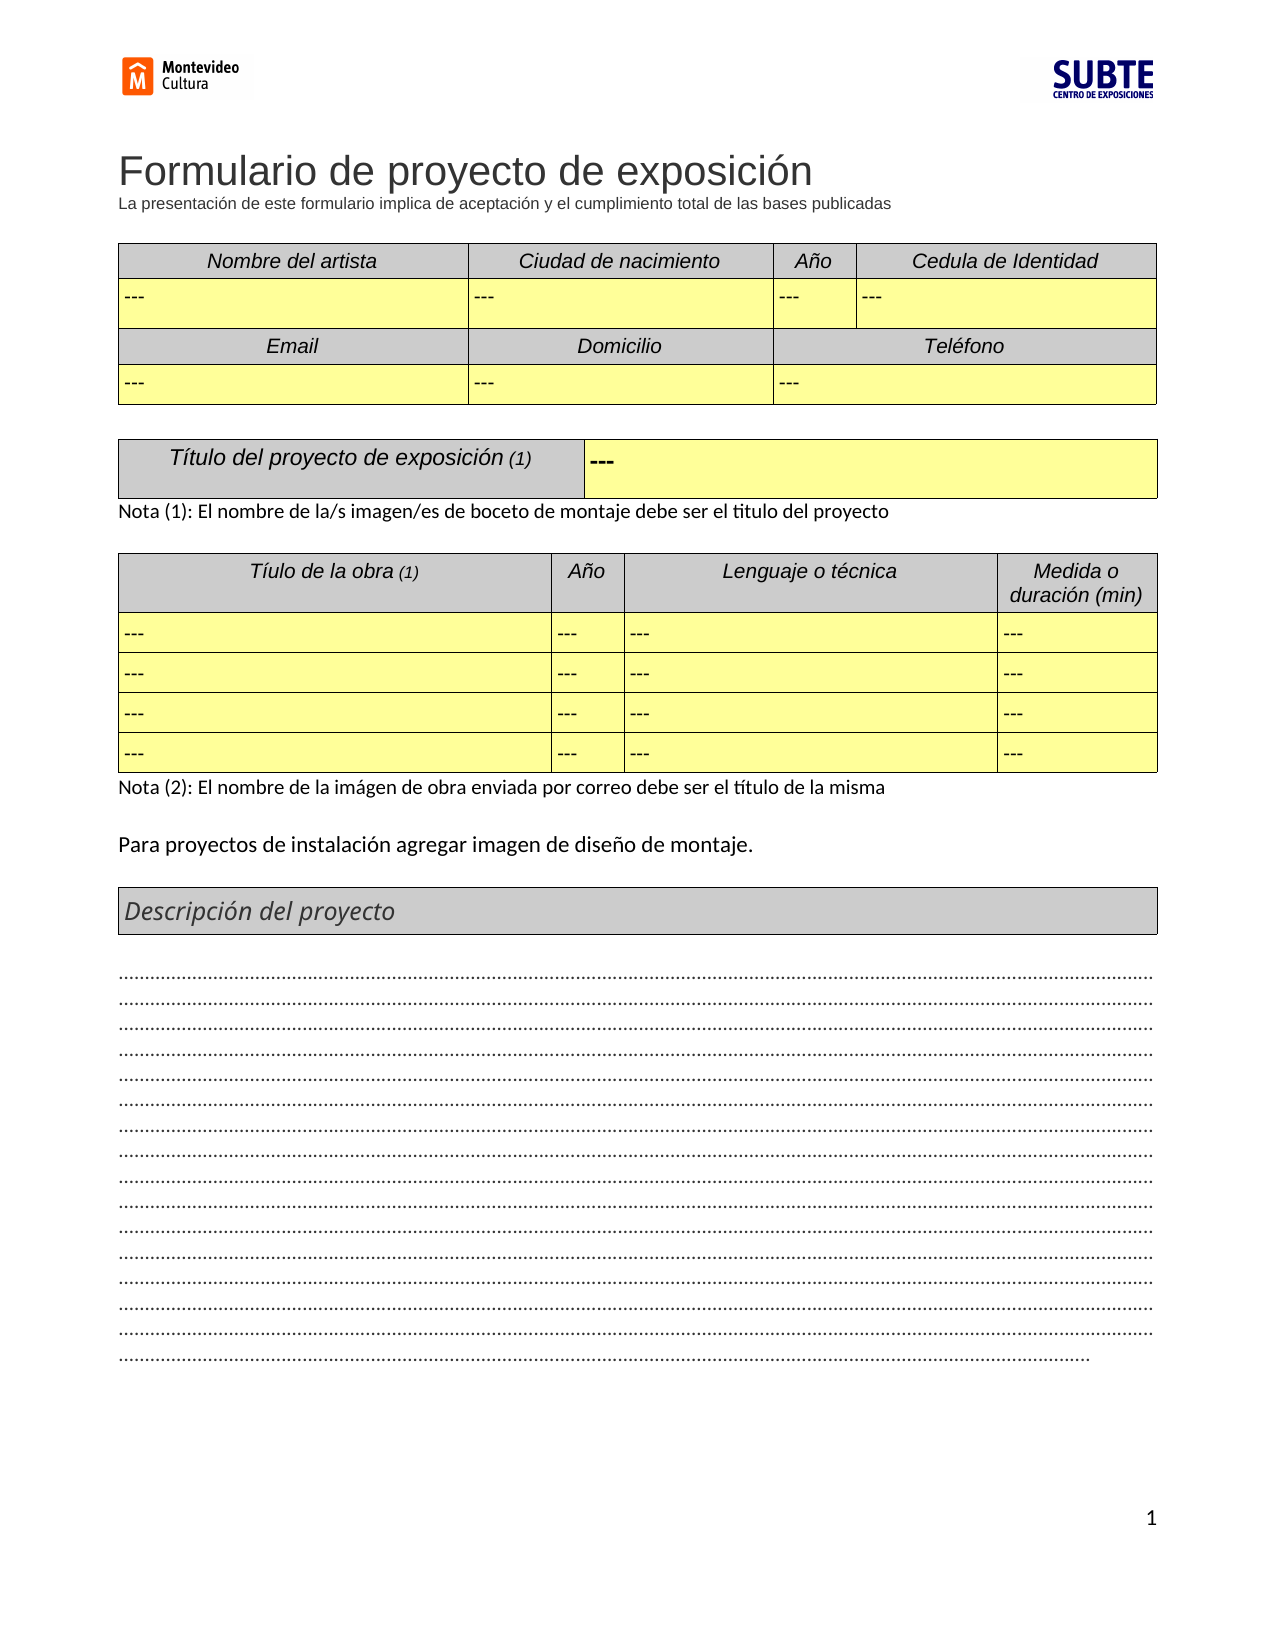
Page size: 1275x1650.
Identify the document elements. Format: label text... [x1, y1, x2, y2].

text La presentación de este formulario implica de aceptación y el cumplimiento total de las bases publicadas [118, 194, 1157, 213]
table_cell --- [119, 279, 468, 328]
table_cell --- [469, 279, 773, 328]
table_cell Teléfono [774, 329, 1156, 364]
table_cell --- [998, 653, 1157, 692]
table_cell --- [552, 733, 624, 772]
table_header Descripción del proyecto [119, 888, 1157, 934]
table_cell --- [998, 733, 1157, 772]
table_header Nombre del artista [119, 244, 468, 278]
table_cell --- [857, 279, 1156, 328]
table_cell --- [625, 653, 997, 692]
text Nota (2): El nombre de la imágen de obra enviada por correo debe ser el título de la misma [118, 773, 1157, 800]
table_header Año [552, 554, 624, 612]
table_header Lenguaje o técnica [625, 554, 997, 612]
table_cell --- [998, 613, 1157, 652]
table_header Medida o duración (min) [998, 554, 1157, 612]
table_header --- [585, 440, 1157, 498]
table_header Título del proyecto de exposición (1) [119, 440, 584, 498]
text Para proyectos de instalación agregar imagen de diseño de montaje. [118, 830, 1157, 858]
table_header Tíulo de la obra (1) [119, 554, 551, 612]
table_cell Email [119, 329, 468, 364]
text Formulario de proyecto de exposición [118, 146, 1157, 194]
table_cell --- [119, 733, 551, 772]
table_header Año [774, 244, 856, 278]
table_cell --- [552, 693, 624, 732]
table_cell --- [552, 653, 624, 692]
table_cell --- [469, 365, 773, 404]
table_cell --- [119, 653, 551, 692]
text Nota (1): El nombre de la/s imagen/es de boceto de montaje debe ser el titulo del proyecto [118, 499, 1157, 523]
table_header Ciudad de nacimiento [469, 244, 773, 278]
table_cell --- [119, 613, 551, 652]
table_cell --- [552, 613, 624, 652]
table_cell --- [119, 693, 551, 732]
table_cell --- [774, 279, 856, 328]
table_cell --- [774, 365, 1156, 404]
table_cell --- [998, 693, 1157, 732]
table_cell Domicilio [469, 329, 773, 364]
table_header Cedula de Identidad [857, 244, 1156, 278]
table_cell --- [625, 613, 997, 652]
text .................................................................................................................................................................................................................................................................................................................................................................................................................................................................................................................................................................................................................................................................................................................................................................................................................................................................................................................................................................................................................................................................................................................................................................................................................................................................................................................................................................................................................................................................................................................................................................................................................................................................................................................................................................................................................................................................................................................................................................................................................................................................................................................................................................................................................................................................................................................................................................................................................................................................................................................................................................................................................................................................................................................................................................................................................................................................................................................................................................................................................................................................................................................................................................................................................................................................... [118, 959, 1157, 1366]
table_cell --- [625, 733, 997, 772]
table_cell --- [625, 693, 997, 732]
table_cell --- [119, 365, 468, 404]
